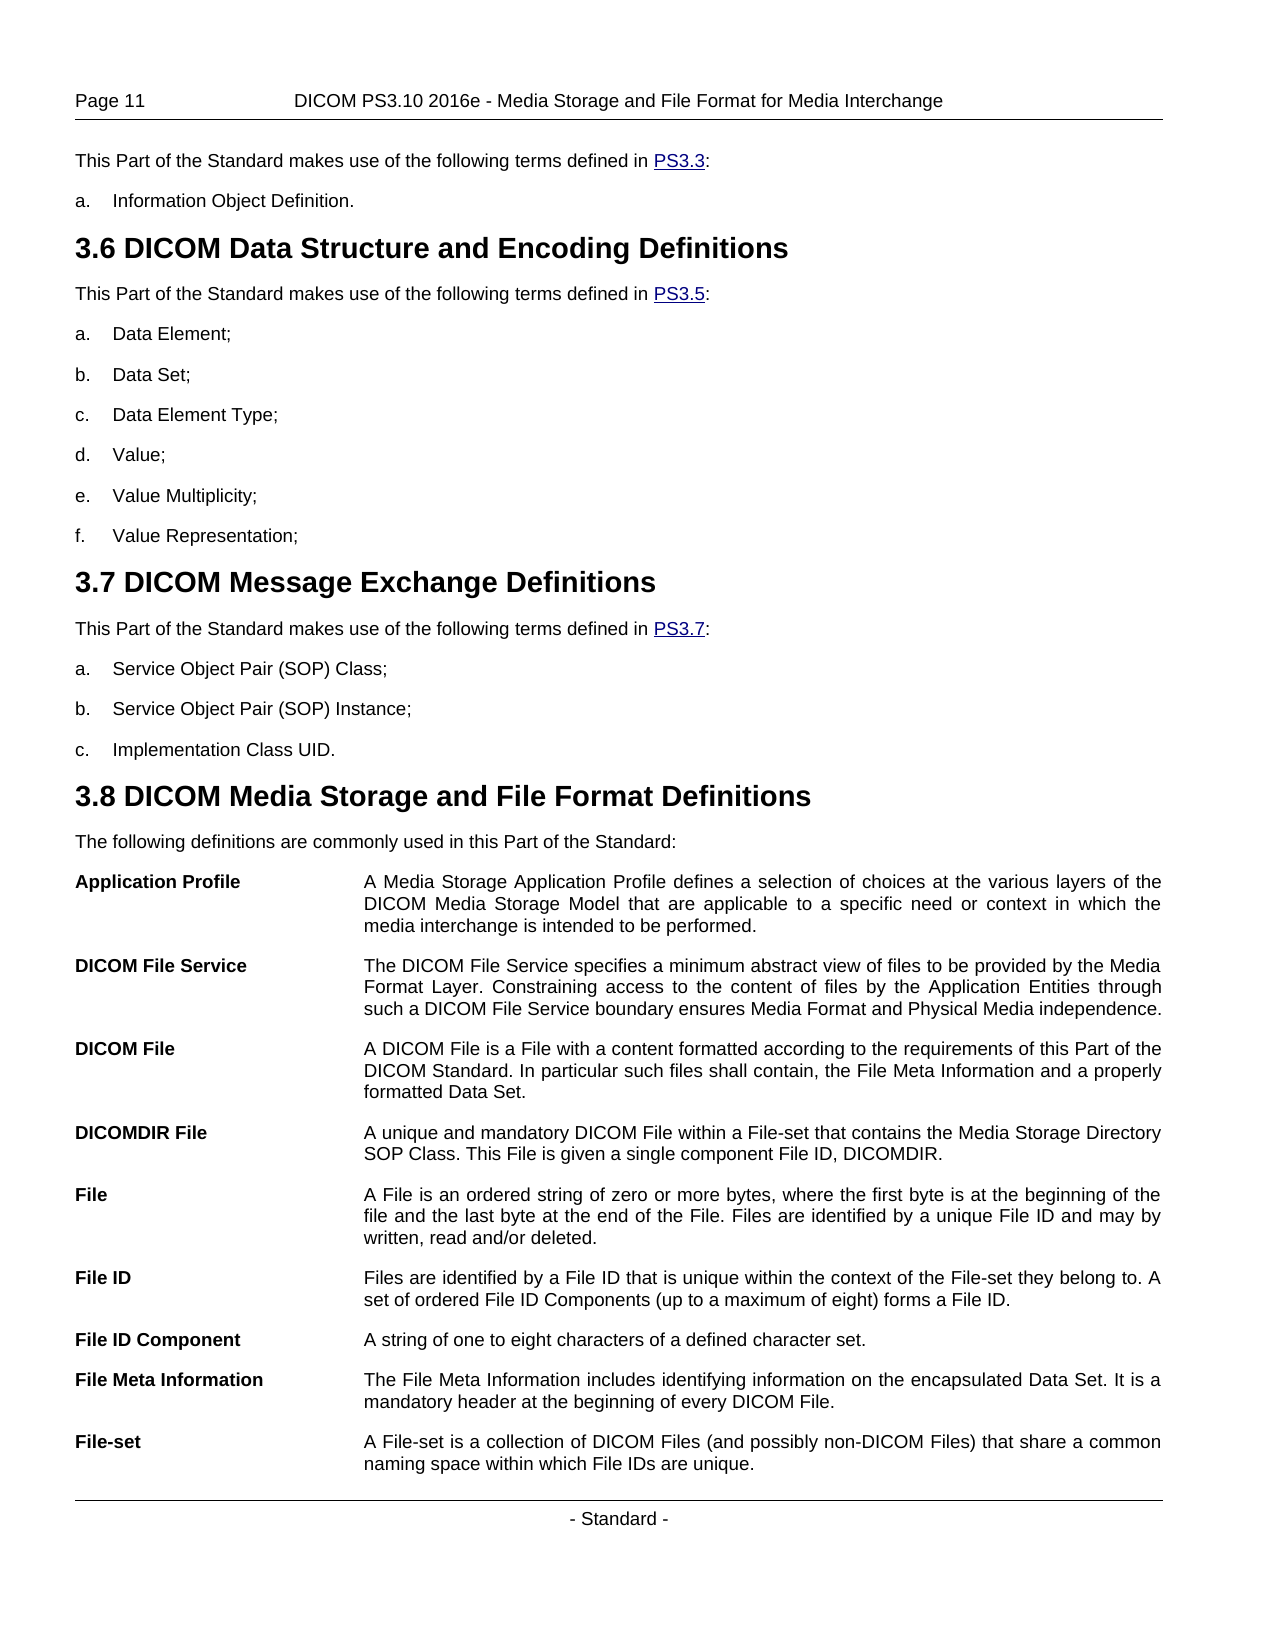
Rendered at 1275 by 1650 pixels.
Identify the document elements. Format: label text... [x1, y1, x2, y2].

list Service Object Pair (SOP) Class; [75, 658, 1162, 679]
text 3.6 DICOM Data Structure and Encoding Definitions [75, 231, 1162, 264]
list Data Element Type; [75, 404, 1162, 425]
text File ID Component A string of one to eight characters of a defined character set. [75, 1329, 1162, 1350]
text This Part of the Standard makes use of the following terms defined in PS3.7: [75, 617, 1162, 639]
list Information Object Definition. [75, 190, 1162, 212]
list Value; [75, 444, 1162, 466]
text Application Profile A Media Storage Application Profile defines a selection of choices at the various layers of the DICOM Media Storage Model that are applicable to a specific need or context in which the media interchange is intended to be performed. [75, 871, 1162, 936]
text File A File is an ordered string of zero or more bytes, where the first byte is at the beginning of the file and the last byte at the end of the File. Files are identified by a unique File ID and may by written, read and/or deleted. [75, 1183, 1162, 1248]
text DICOM File A DICOM File is a File with a content formatted according to the requirements of this Part of the DICOM Standard. In particular such files shall contain, the File Meta Information and a properly formatted Data Set. [75, 1038, 1162, 1103]
list Value Multiplicity; [75, 484, 1162, 506]
list Data Element; [75, 323, 1162, 345]
list Data Set; [75, 363, 1162, 385]
text File-set A File-set is a collection of DICOM Files (and possibly non-DICOM Files) that share a common naming space within which File IDs are unique. [75, 1431, 1162, 1474]
list Service Object Pair (SOP) Instance; [75, 698, 1162, 719]
text DICOM File Service The DICOM File Service specifies a minimum abstract view of files to be provided by the Media Format Layer. Constraining access to the content of files by the Application Entities through such a DICOM File Service boundary ensures Media Format and Physical Media independence. [75, 955, 1162, 1019]
text This Part of the Standard makes use of the following terms defined in PS3.3: [75, 150, 1162, 172]
text This Part of the Standard makes use of the following terms defined in PS3.5: [75, 283, 1162, 304]
list Value Representation; [75, 525, 1162, 546]
text File ID Files are identified by a File ID that is unique within the context of the File-set they belong to. A set of ordered File ID Components (up to a maximum of eight) forms a File ID. [75, 1267, 1162, 1310]
text DICOMDIR File A unique and mandatory DICOM File within a File-set that contains the Media Storage Directory SOP Class. This File is given a single component File ID, DICOMDIR. [75, 1122, 1162, 1165]
text File Meta Information The File Meta Information includes identifying information on the encapsulated Data Set. It is a mandatory header at the beginning of every DICOM File. [75, 1369, 1162, 1412]
text 3.7 DICOM Message Exchange Definitions [75, 565, 1162, 599]
text The following definitions are commonly used in this Part of the Standard: [75, 831, 1162, 852]
list Implementation Class UID. [75, 738, 1162, 760]
text 3.8 DICOM Media Storage and File Format Definitions [75, 779, 1162, 812]
